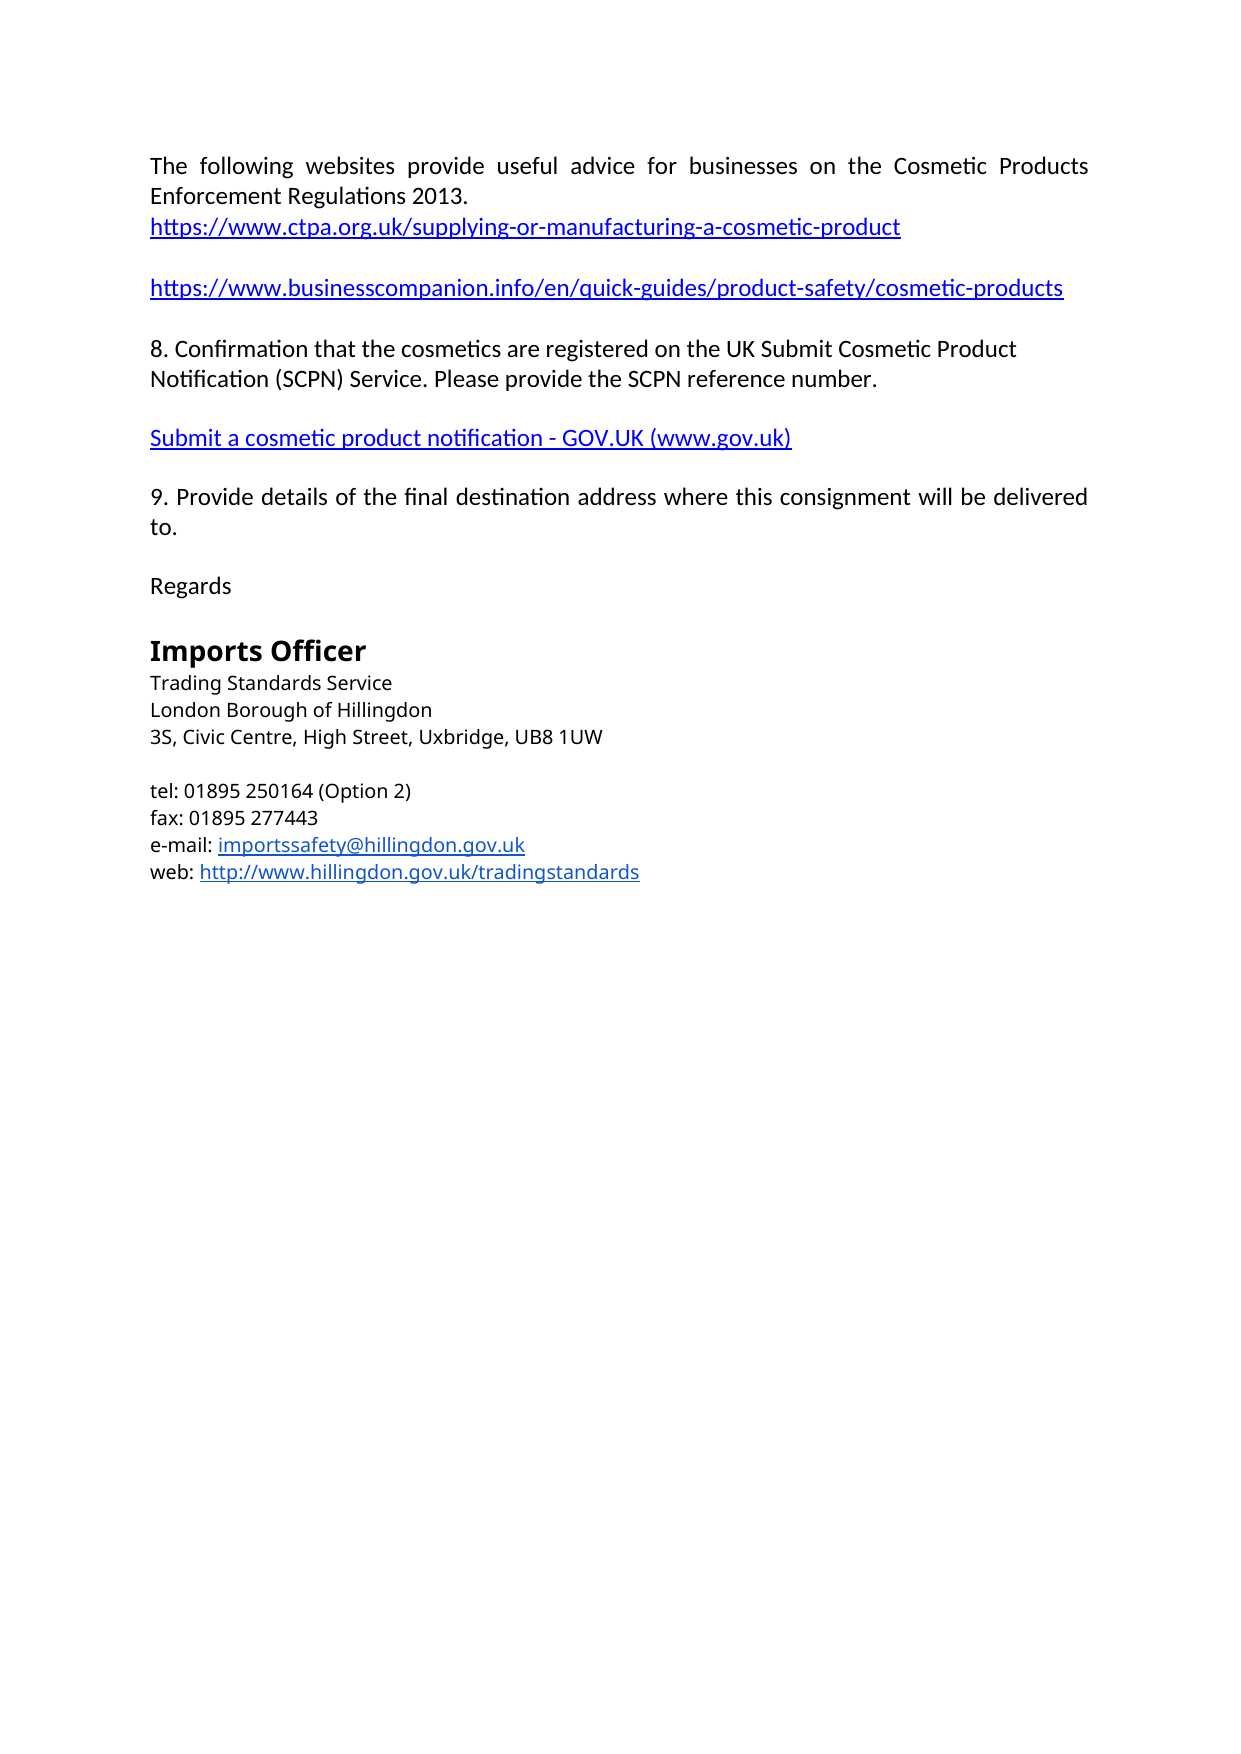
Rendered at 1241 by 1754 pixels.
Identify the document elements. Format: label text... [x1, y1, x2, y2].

text Imports Officer [150, 631, 1090, 669]
text The following websites provide useful advice for businesses on the Cosmetic Products Enforcement Regulations 2013. [150, 150, 1090, 211]
text https://www.businesscompanion.info/en/quick-guides/product-safety/cosmetic-products [150, 272, 1090, 303]
text London Borough of Hillingdon [150, 696, 1090, 723]
text 3S, Civic Centre, High Street, Uxbridge, UB8 1UW [150, 723, 1090, 750]
text Regards [150, 570, 1090, 600]
text web: http://www.hillingdon.gov.uk/tradingstandards [150, 858, 1090, 885]
text 8. Confirmation that the cosmetics are registered on the UK Submit Cosmetic Product Notification (SCPN) Service. Please provide the SCPN reference number. [150, 333, 1090, 422]
text Submit a cosmetic product notification - GOV.UK (www.gov.uk) [150, 422, 1090, 481]
text Trading Standards Service [150, 669, 1090, 696]
text fax: 01895 277443 e-mail: importssafety@hillingdon.gov.uk [150, 804, 1090, 858]
text tel: 01895 250164 (Option 2) [150, 777, 1090, 804]
text https://www.ctpa.org.uk/supplying-or-manufacturing-a-cosmetic-product [150, 211, 1090, 242]
text 9. Provide details of the final destination address where this consignment will be delivered to. [150, 481, 1090, 542]
